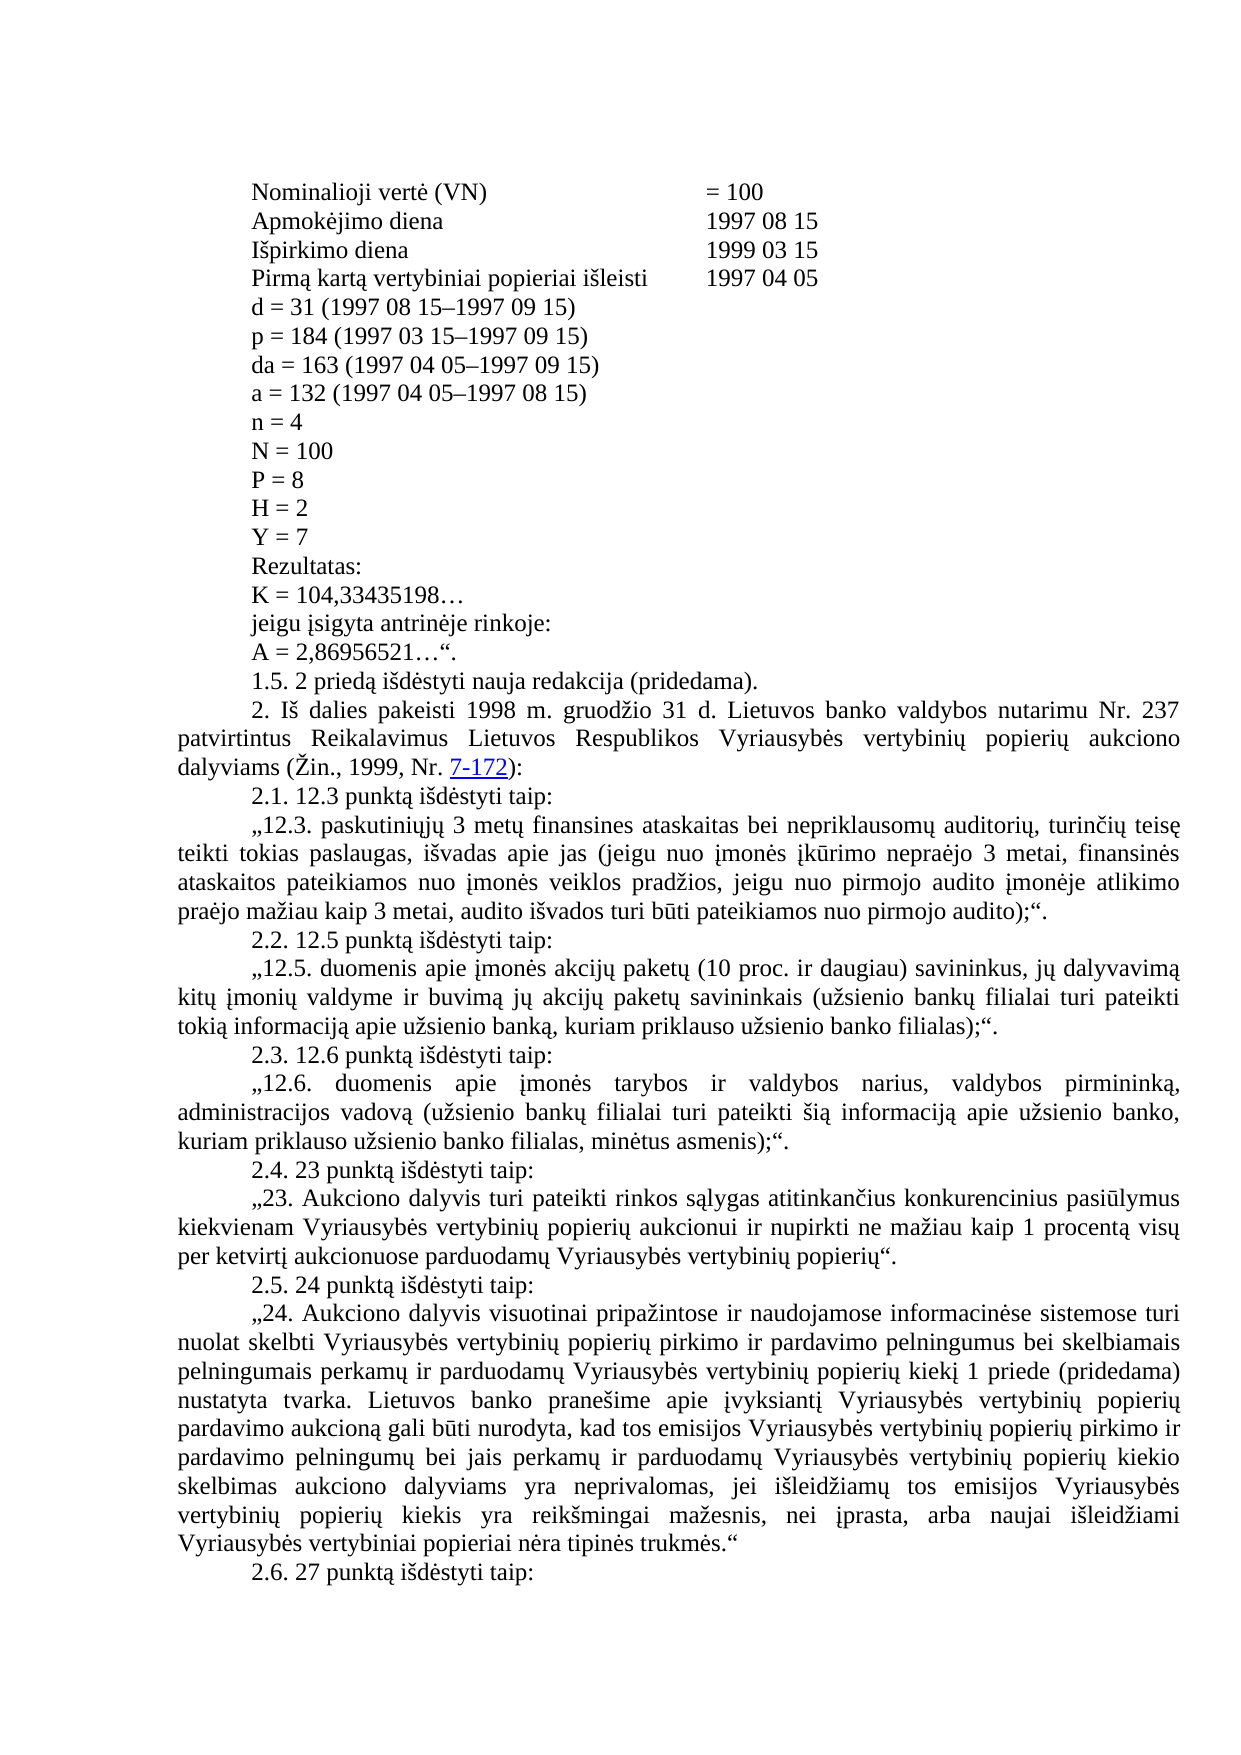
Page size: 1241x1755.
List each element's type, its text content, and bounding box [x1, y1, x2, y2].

text 2.1. 12.3 punktą išdėstyti taip: [177, 781, 1181, 810]
text „12.5. duomenis apie įmonės akcijų paketų (10 proc. ir daugiau) savininkus, jų dalyvavimą kitų įmonių valdyme ir buvimą jų akcijų paketų savininkais (užsienio bankų filialai turi pateikti tokią informaciją apie užsienio banką, kuriam priklauso užsienio banko filialas);“. [177, 953, 1181, 1040]
text H = 2 [177, 493, 1181, 522]
text „12.3. paskutiniųjų 3 metų finansines ataskaitas bei nepriklausomų auditorių, turinčių teisę teikti tokias paslaugas, išvadas apie jas (jeigu nuo įmonės įkūrimo nepraėjo 3 metai, finansinės ataskaitos pateikiamos nuo įmonės veiklos pradžios, jeigu nuo pirmojo audito įmonėje atlikimo praėjo mažiau kaip 3 metai, audito išvados turi būti pateikiamos nuo pirmojo audito);“. [177, 810, 1181, 925]
text Y = 7 [177, 522, 1181, 551]
text N = 100 [177, 436, 1181, 465]
text 2.5. 24 punktą išdėstyti taip: [177, 1270, 1181, 1298]
text d = 31 (1997 08 15–1997 09 15) [177, 292, 1181, 321]
text n = 4 [177, 407, 1181, 436]
text jeigu įsigyta antrinėje rinkoje: [177, 608, 1181, 637]
text da = 163 (1997 04 05–1997 09 15) [177, 350, 1181, 378]
text P = 8 [177, 465, 1181, 493]
text A = 2,86956521…“. [177, 637, 1181, 666]
text „12.6. duomenis apie įmonės tarybos ir valdybos narius, valdybos pirmininką, administracijos vadovą (užsienio bankų filialai turi pateikti šią informaciją apie užsienio banko, kuriam priklauso užsienio banko filialas, minėtus asmenis);“. [177, 1068, 1181, 1155]
text 2.2. 12.5 punktą išdėstyti taip: [177, 925, 1181, 953]
text 2.3. 12.6 punktą išdėstyti taip: [177, 1040, 1181, 1068]
text Išpirkimo diena 1999 03 15 [177, 235, 1181, 263]
text 2.6. 27 punktą išdėstyti taip: [177, 1557, 1181, 1586]
text Pirmą kartą vertybiniai popieriai išleisti 1997 04 05 [177, 263, 1181, 292]
text 2. Iš dalies pakeisti 1998 m. gruodžio 31 d. Lietuvos banko valdybos nutarimu Nr. 237 patvirtintus Reikalavimus Lietuvos Respublikos Vyriausybės vertybinių popierių aukciono dalyviams (Žin., 1999, Nr. 7-172): [177, 695, 1181, 781]
text K = 104,33435198… [177, 580, 1181, 608]
text Rezultatas: [177, 551, 1181, 580]
text Apmokėjimo diena 1997 08 15 [177, 206, 1181, 235]
text Nominalioji vertė (VN) = 100 [177, 177, 1181, 206]
text „24. Aukciono dalyvis visuotinai pripažintose ir naudojamose informacinėse sistemose turi nuolat skelbti Vyriausybės vertybinių popierių pirkimo ir pardavimo pelningumus bei skelbiamais pelningumais perkamų ir parduodamų Vyriausybės vertybinių popierių kiekį 1 priede (pridedama) nustatyta tvarka. Lietuvos banko pranešime apie įvyksiantį Vyriausybės vertybinių popierių pardavimo aukcioną gali būti nurodyta, kad tos emisijos Vyriausybės vertybinių popierių pirkimo ir pardavimo pelningumų bei jais perkamų ir parduodamų Vyriausybės vertybinių popierių kiekio skelbimas aukciono dalyviams yra neprivalomas, jei išleidžiamų tos emisijos Vyriausybės vertybinių popierių kiekis yra reikšmingai mažesnis, nei įprasta, arba naujai išleidžiami Vyriausybės vertybiniai popieriai nėra tipinės trukmės.“ [177, 1298, 1181, 1557]
text 2.4. 23 punktą išdėstyti taip: [177, 1155, 1181, 1183]
text a = 132 (1997 04 05–1997 08 15) [177, 378, 1181, 407]
text p = 184 (1997 03 15–1997 09 15) [177, 321, 1181, 350]
text 1.5. 2 priedą išdėstyti nauja redakcija (pridedama). [177, 666, 1181, 695]
text „23. Aukciono dalyvis turi pateikti rinkos sąlygas atitinkančius konkurencinius pasiūlymus kiekvienam Vyriausybės vertybinių popierių aukcionui ir nupirkti ne mažiau kaip 1 procentą visų per ketvirtį aukcionuose parduodamų Vyriausybės vertybinių popierių“. [177, 1183, 1181, 1270]
